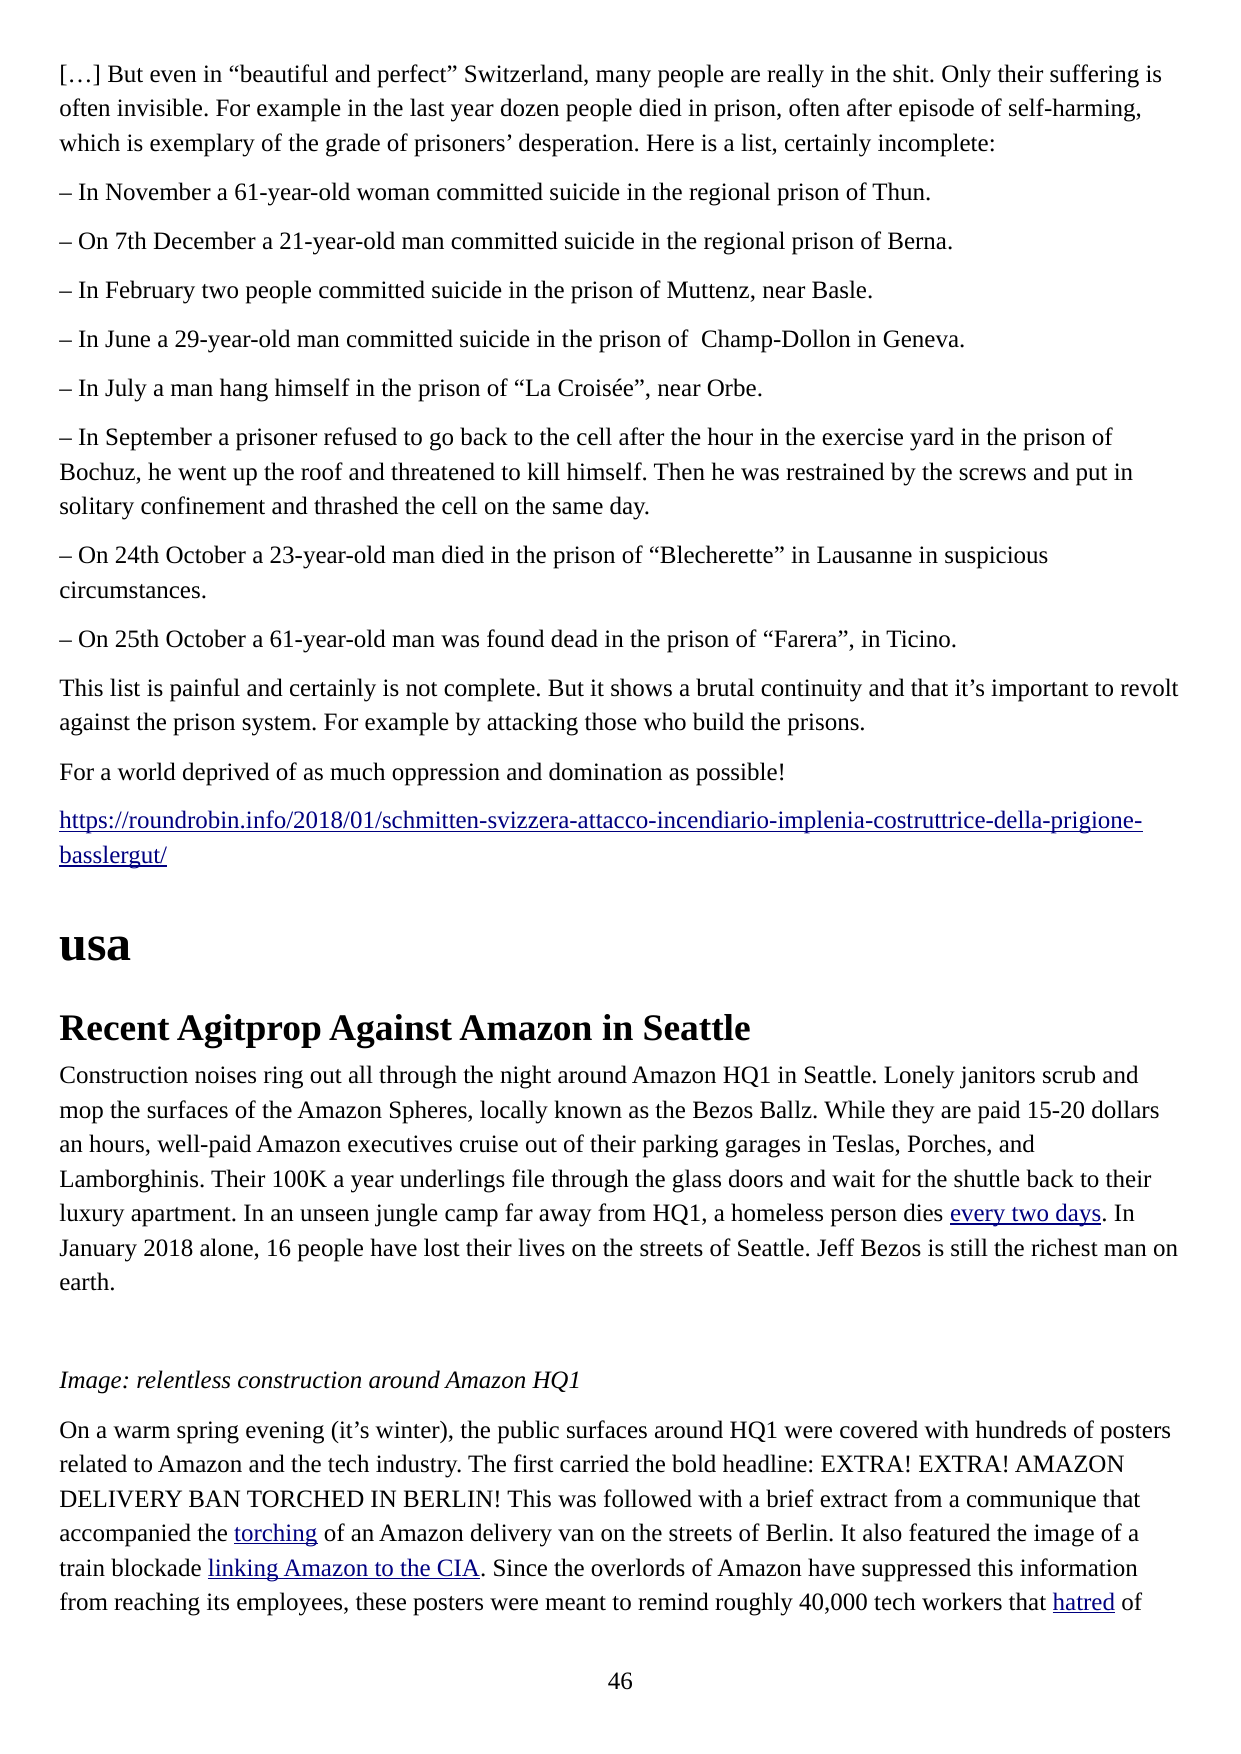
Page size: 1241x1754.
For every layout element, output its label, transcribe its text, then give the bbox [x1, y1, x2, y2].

text […] But even in “beautiful and perfect” Switzerland, many people are really in the shit. Only their suffering is often invisible. For example in the last year dozen people died in prison, often after episode of self-harming, which is exemplary of the grade of prisoners’ desperation. Here is a list, certainly incomplete: [59, 59, 1181, 157]
text This list is painful and certainly is not complete. But it shows a brutal continuity and that it’s important to revolt against the prison system. For example by attacking those who build the prisons. [59, 673, 1181, 736]
text https://roundrobin.info/2018/01/schmitten-svizzera-attacco-incendiario-implenia-costruttrice-della-prigione-basslergut/ [59, 806, 1181, 869]
subtitle Recent Agitprop Against Amazon in Seattle [59, 1005, 1181, 1048]
text On a warm spring evening (it’s winter), the public surfaces around HQ1 were covered with hundreds of posters related to Amazon and the tech industry. The first carried the bold headline: EXTRA! EXTRA! AMAZON DELIVERY BAN TORCHED IN BERLIN! This was followed with a brief extract from a communique that accompanied the torching of an Amazon delivery van on the streets of Berlin. It also featured the image of a train blockade linking Amazon to the CIA. Since the overlords of Amazon have suppressed this information from reaching its employees, these posters were meant to remind roughly 40,000 tech workers that hatred of [59, 1415, 1181, 1616]
text – In September a prisoner refused to go back to the cell after the hour in the exercise yard in the prison of Bochuz, he went up the roof and threatened to kill himself. Then he was restrained by the screws and put in solitary confinement and thrashed the cell on the same day. [59, 422, 1181, 520]
text – On 7th December a 21-year-old man committed suicide in the regional prison of Berna. [59, 226, 1181, 255]
text – On 25th October a 61-year-old man was found dead in the prison of “Farera”, in Ticino. [59, 624, 1181, 653]
text – In November a 61-year-old woman committed suicide in the regional prison of Thun. [59, 177, 1181, 206]
text – In July a man hang himself in the prison of “La Croisée”, near Orbe. [59, 373, 1181, 402]
subtitle usa [59, 914, 1181, 972]
text – In February two people committed suicide in the prison of Muttenz, near Basle. [59, 275, 1181, 304]
text Construction noises ring out all through the night around Amazon HQ1 in Seattle. Lonely janitors scrub and mop the surfaces of the Amazon Spheres, locally known as the Bezos Ballz. While they are paid 15-20 dollars an hours, well-paid Amazon executives cruise out of their parking garages in Teslas, Porches, and Lamborghinis. Their 100K a year underlings file through the glass doors and wait for the shuttle back to their luxury apartment. In an unseen jungle camp far away from HQ1, a homeless person dies every two days. In January 2018 alone, 16 people have lost their lives on the streets of Seattle. Jeff Bezos is still the richest man on earth. [59, 1061, 1181, 1296]
text Image: relentless construction around Amazon HQ1 [59, 1366, 1181, 1394]
text – On 24th October a 23-year-old man died in the prison of “Blecherette” in Lausanne in suspicious circumstances. [59, 540, 1181, 604]
text For a world deprived of as much oppression and domination as possible! [59, 757, 1181, 785]
text – In June a 29-year-old man committed suicide in the prison of Champ-Dollon in Geneva. [59, 324, 1181, 353]
